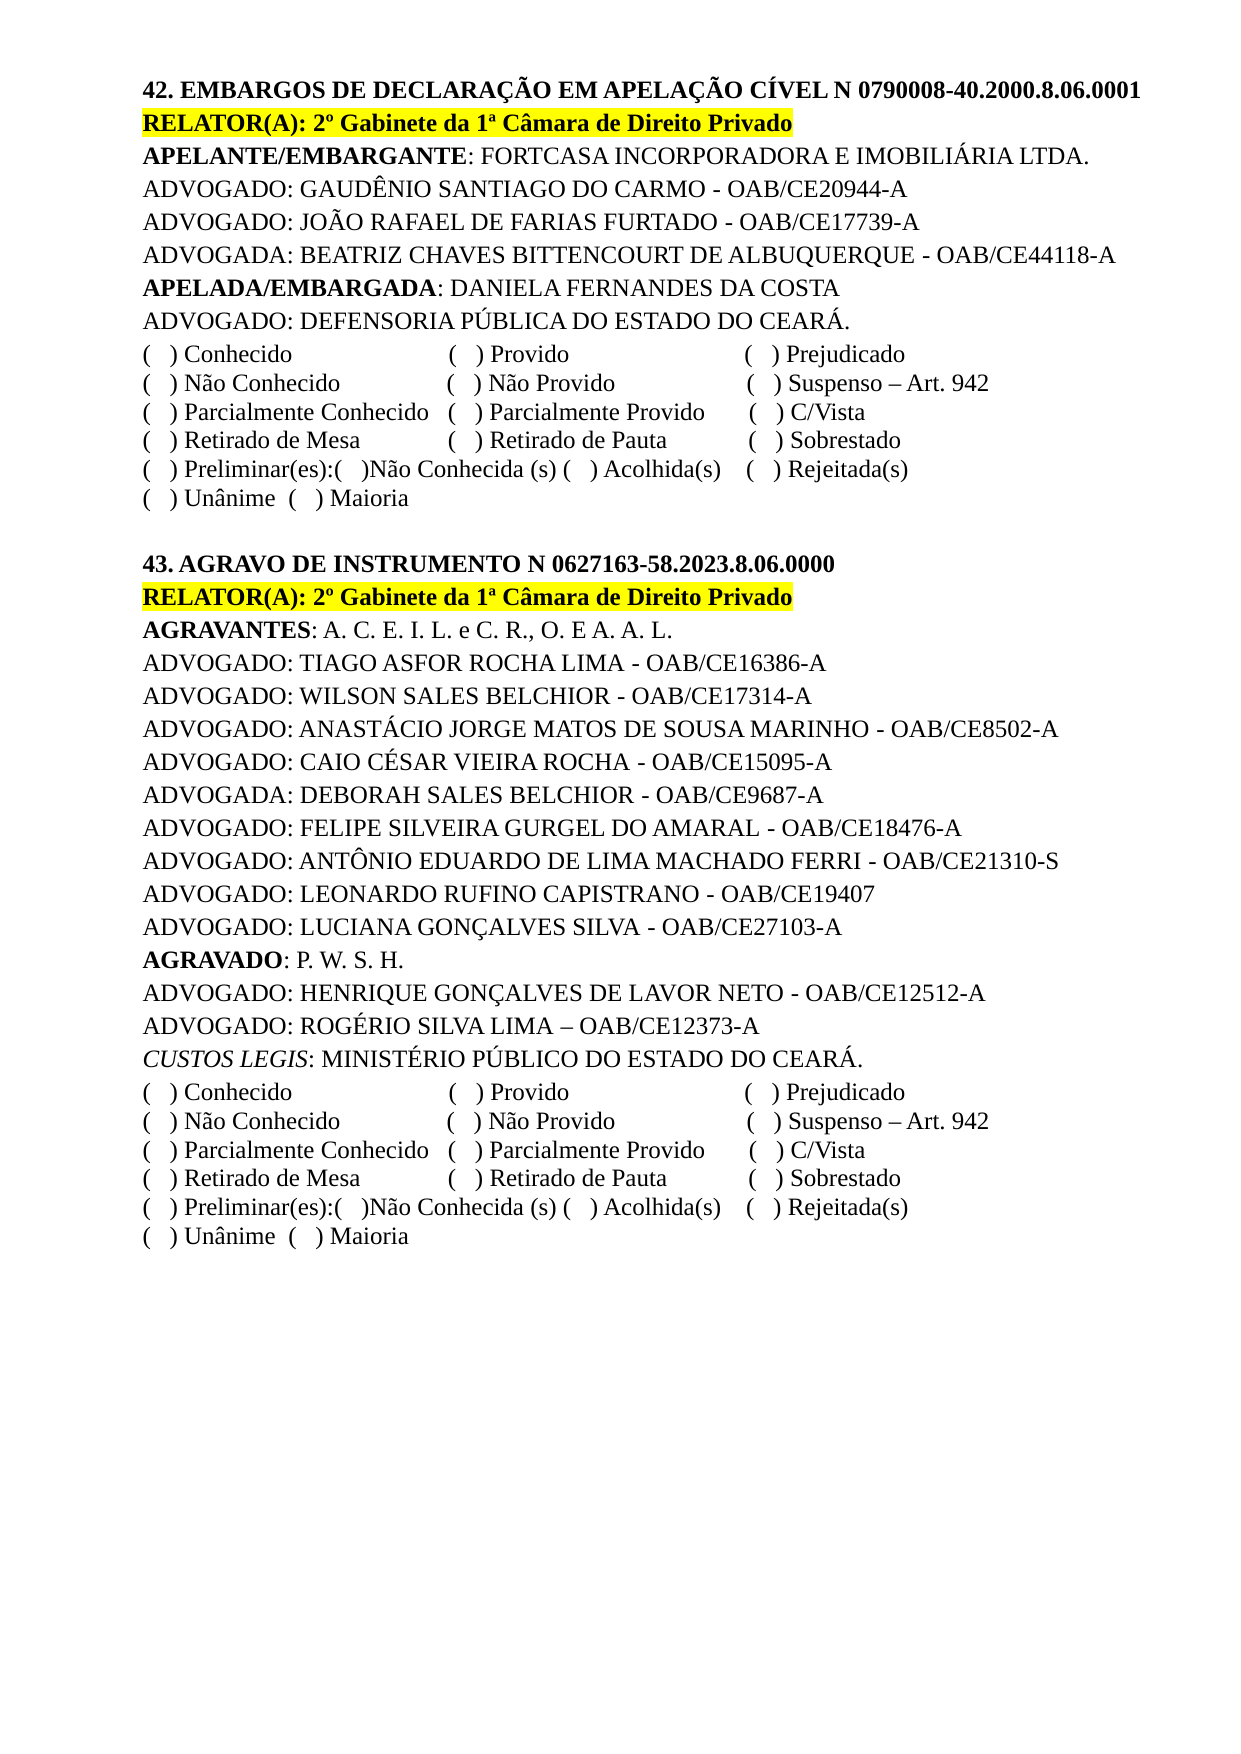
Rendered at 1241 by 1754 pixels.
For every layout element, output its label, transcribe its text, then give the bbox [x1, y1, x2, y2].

text ( ) Não Conhecido ( ) Não Provido ( ) Suspenso – Art. 942 [142, 368, 1158, 397]
text ( ) Preliminar(es):( )Não Conhecida (s) ( ) Acolhida(s) ( ) Rejeitada(s) [142, 454, 1158, 483]
text ADVOGADO: DEFENSORIA PÚBLICA DO ESTADO DO CEARÁ. [142, 306, 1188, 335]
text ( ) Parcialmente Conhecido ( ) Parcialmente Provido ( ) C/Vista [142, 397, 1158, 425]
text ( ) Retirado de Mesa ( ) Retirado de Pauta ( ) Sobrestado [142, 425, 1158, 454]
text ( ) Unânime ( ) Maioria 43. AGRAVO DE INSTRUMENTO N 0627163-58.2023.8.06.0000 RELATOR(A): 2º Gabinete da 1ª Câmara de Direito Privado AGRAVANTES: A. C. E. I. L. e C. R., O. E A. A. L. ADVOGADO: TIAGO ASFOR ROCHA LIMA - OAB/CE16386-A ADVOGADO: WILSON SALES BELCHIOR - OAB/CE17314-A ADVOGADO: ANASTÁCIO JORGE MATOS DE SOUSA MARINHO - OAB/CE8502-A ADVOGADO: CAIO CÉSAR VIEIRA ROCHA - OAB/CE15095-A ADVOGADA: DEBORAH SALES BELCHIOR - OAB/CE9687-A ADVOGADO: FELIPE SILVEIRA GURGEL DO AMARAL - OAB/CE18476-A ADVOGADO: ANTÔNIO EDUARDO DE LIMA MACHADO FERRI - OAB/CE21310-S ADVOGADO: LEONARDO RUFINO CAPISTRANO - OAB/CE19407 ADVOGADO: LUCIANA GONÇALVES SILVA - OAB/CE27103-A AGRAVADO: P. W. S. H. ADVOGADO: HENRIQUE GONÇALVES DE LAVOR NETO - OAB/CE12512-A ADVOGADO: ROGÉRIO SILVA LIMA – OAB/CE12373-A [142, 483, 1188, 1040]
text 42. EMBARGOS DE DECLARAÇÃO EM APELAÇÃO CÍVEL N 0790008-40.2000.8.06.0001 RELATOR(A): 2º Gabinete da 1ª Câmara de Direito Privado APELANTE/EMBARGANTE: FORTCASA INCORPORADORA E IMOBILIÁRIA LTDA. ADVOGADO: GAUDÊNIO SANTIAGO DO CARMO - OAB/CE20944-A ADVOGADO: JOÃO RAFAEL DE FARIAS FURTADO - OAB/CE17739-A ADVOGADA: BEATRIZ CHAVES BITTENCOURT DE ALBUQUERQUE - OAB/CE44118-A APELADA/EMBARGADA: DANIELA FERNANDES DA COSTA [142, 75, 1188, 302]
text CUSTOS LEGIS: MINISTÉRIO PÚBLICO DO ESTADO DO CEARÁ. [142, 1044, 1188, 1073]
text ( ) Preliminar(es):( )Não Conhecida (s) ( ) Acolhida(s) ( ) Rejeitada(s) [142, 1192, 1158, 1221]
text ( ) Retirado de Mesa ( ) Retirado de Pauta ( ) Sobrestado [142, 1163, 1158, 1192]
text ( ) Unânime ( ) Maioria [142, 1221, 1188, 1316]
text ( ) Não Conhecido ( ) Não Provido ( ) Suspenso – Art. 942 [142, 1106, 1158, 1135]
text ( ) Parcialmente Conhecido ( ) Parcialmente Provido ( ) C/Vista [142, 1135, 1158, 1163]
text ( ) Conhecido ( ) Provido ( ) Prejudicado [142, 339, 1141, 368]
text ( ) Conhecido ( ) Provido ( ) Prejudicado [142, 1077, 1141, 1106]
